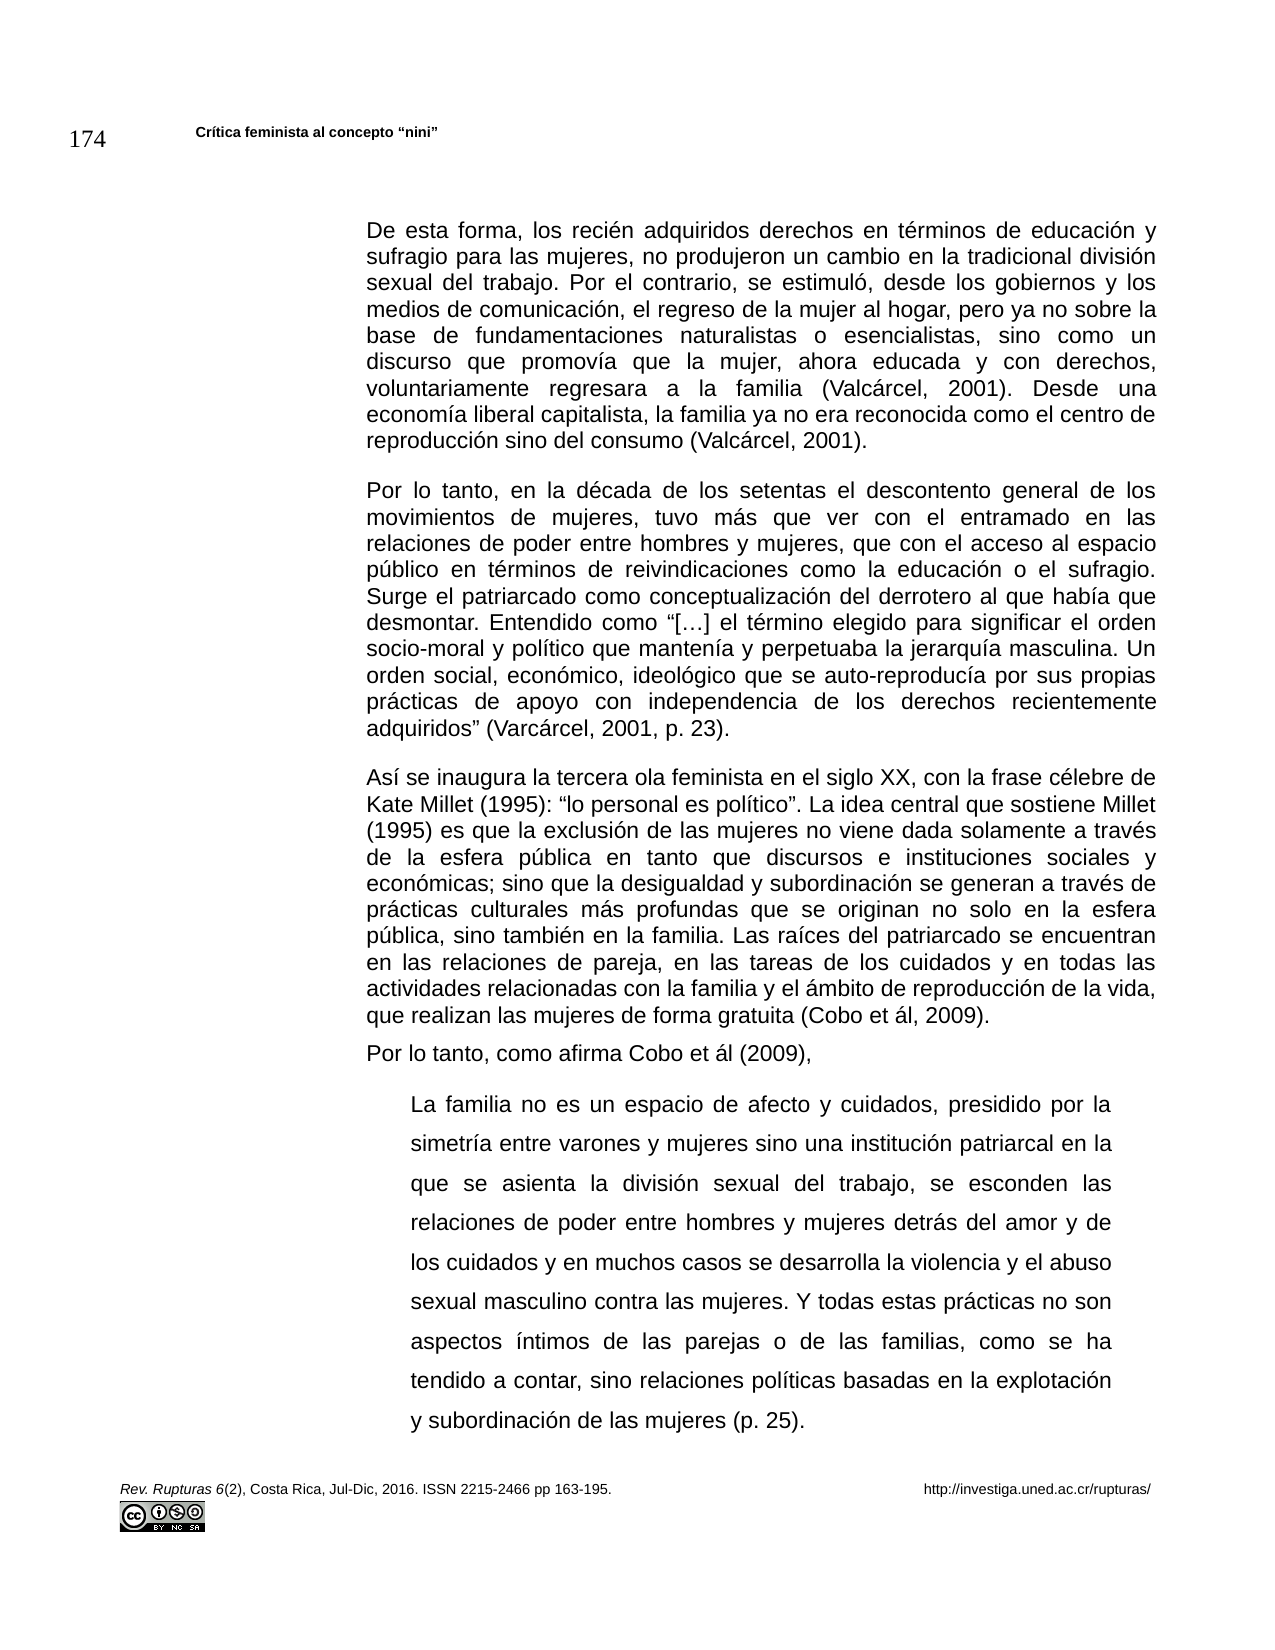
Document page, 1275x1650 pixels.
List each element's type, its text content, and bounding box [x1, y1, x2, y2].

picture [119, 1501, 205, 1532]
text De esta forma, los recién adquiridos derechos en términos de educación y sufragio para las mujeres, no produjeron un cambio en la tradicional división sexual del trabajo. Por el contrario, se estimuló, desde los gobiernos y los medios de comunicación, el regreso de la mujer al hogar, pero ya no sobre la base de fundamentaciones naturalistas o esencialistas, sino como un discurso que promovía que la mujer, ahora educada y con derechos, voluntariamente regresara a la familia (Valcárcel, 2001). Desde una economía liberal capitalista, la familia ya no era reconocida como el centro de reproducción sino del consumo (Valcárcel, 2001). [366, 217, 1157, 454]
text La familia no es un espacio de afecto y cuidados, presidido por la simetría entre varones y mujeres sino una institución patriarcal en la que se asienta la división sexual del trabajo, se esconden las relaciones de poder entre hombres y mujeres detrás del amor y de los cuidados y en muchos casos se desarrolla la violencia y el abuso sexual masculino contra las mujeres. Y todas estas prácticas no son aspectos íntimos de las parejas o de las familias, como se ha tendido a contar, sino relaciones políticas basadas en la explotación y subordinación de las mujeres (p. 25). [410, 1091, 1113, 1433]
text Así se inaugura la tercera ola feminista en el siglo XX, con la frase célebre de Kate Millet (1995): “lo personal es político”. La idea central que sostiene Millet (1995) es que la exclusión de las mujeres no viene dada solamente a través de la esfera pública en tanto que discursos e instituciones sociales y económicas; sino que la desigualdad y subordinación se generan a través de prácticas culturales más profundas que se originan no solo en la esfera pública, sino también en la familia. Las raíces del patriarcado se encuentran en las relaciones de pareja, en las tareas de los cuidados y en todas las actividades relacionadas con la familia y el ámbito de reproducción de la vida, que realizan las mujeres de forma gratuita (Cobo et ál, 2009). [366, 764, 1157, 1028]
text Por lo tanto, en la década de los setentas el descontento general de los movimientos de mujeres, tuvo más que ver con el entramado en las relaciones de poder entre hombres y mujeres, que con el acceso al espacio público en términos de reivindicaciones como la educación o el sufragio. Surge el patriarcado como conceptualización del derrotero al que había que desmontar. Entendido como “[…] el término elegido para significar el orden socio-moral y político que mantenía y perpetuaba la jerarquía masculina. Un orden social, económico, ideológico que se auto-reproducía por sus propias prácticas de apoyo con independencia de los derechos recientemente adquiridos” (Varcárcel, 2001, p. 23). [366, 477, 1157, 741]
text Por lo tanto, como afirma Cobo et ál (2009), [366, 1040, 1157, 1066]
